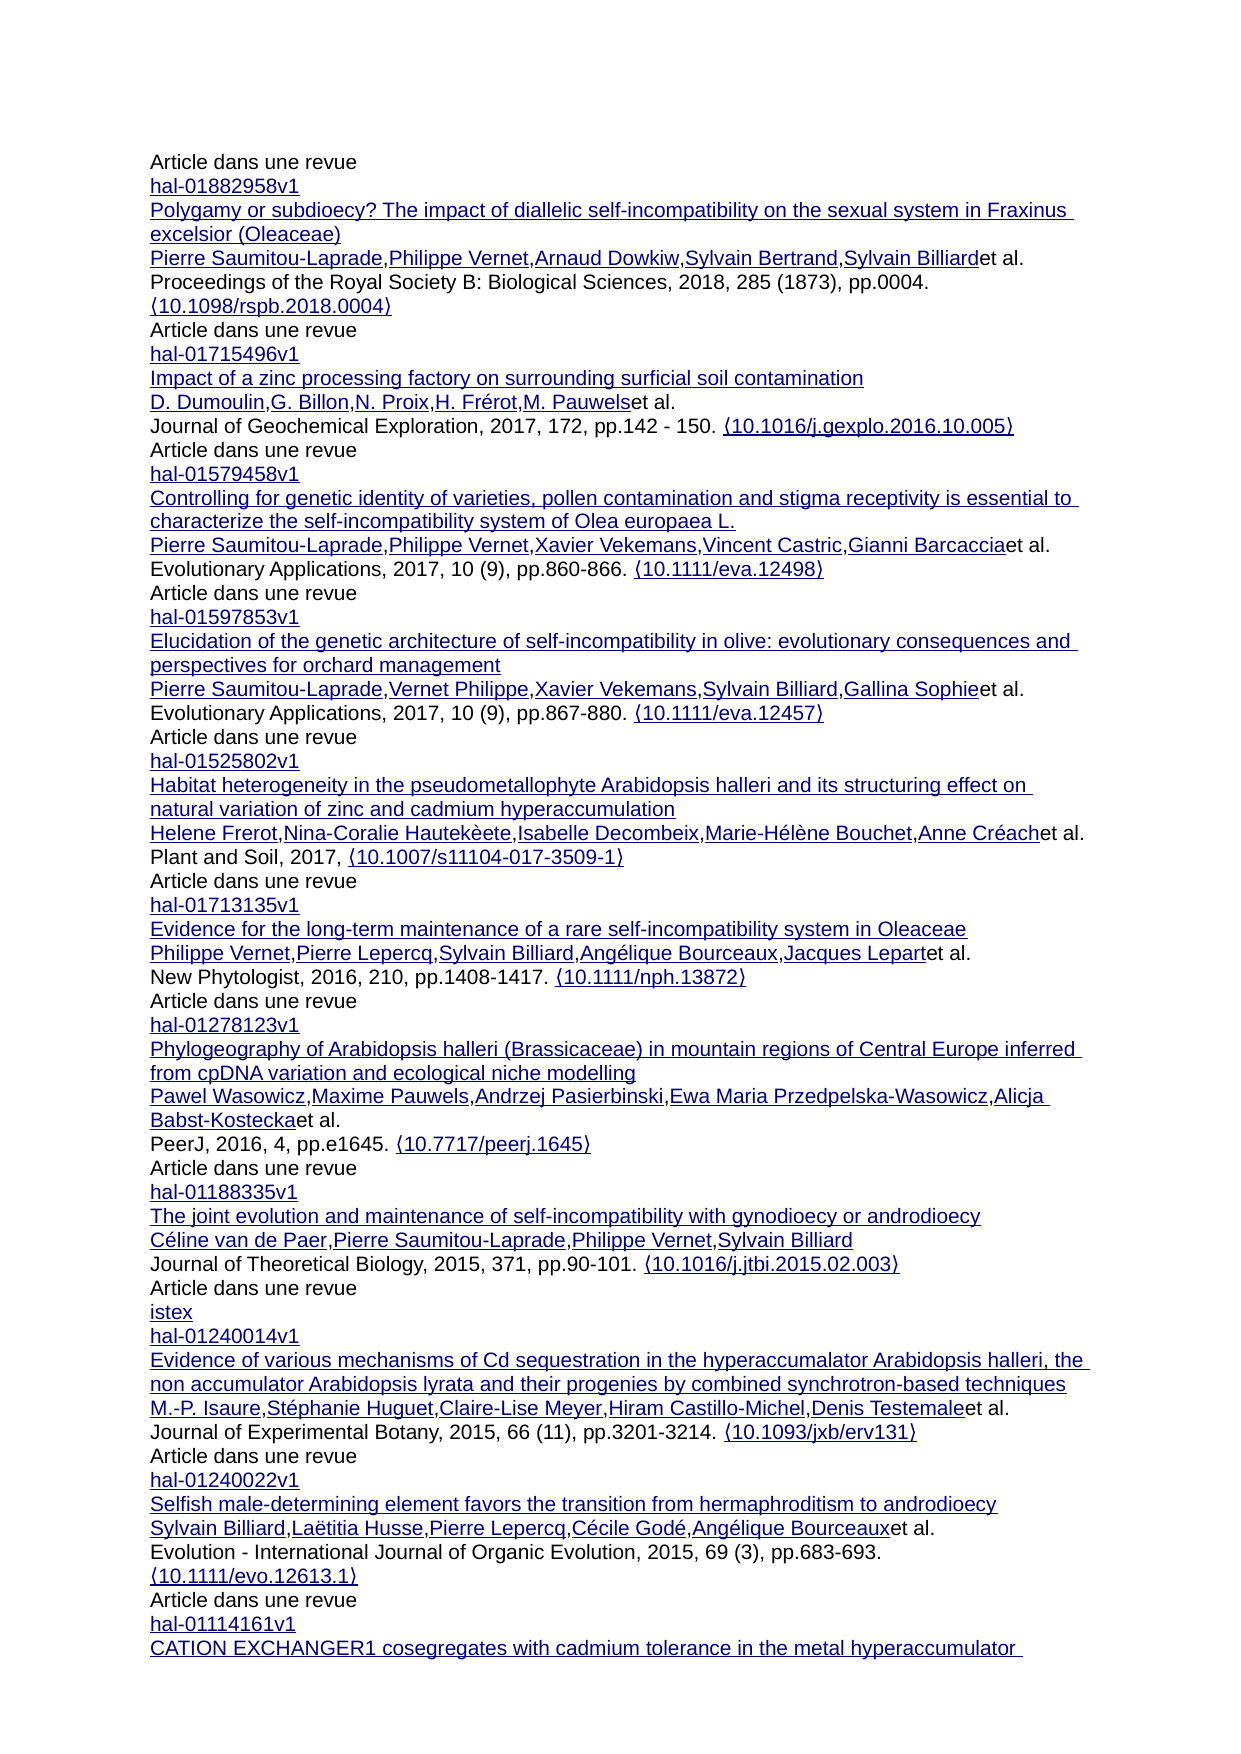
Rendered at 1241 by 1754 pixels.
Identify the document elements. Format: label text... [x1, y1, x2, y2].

table_cell Phylogeography of Arabidopsis halleri (Brassicaceae) in mountain regions of Central Europe inferred from cpDNA variation and ecological niche modelling Pawel Wasowicz,Maxime Pauwels,Andrzej Pasierbinski,Ewa Maria Przedpelska-Wasowicz,Alicja Babst-Kosteckaet al. PeerJ, 2016, 4, pp.e1645. ⟨10.7717/peerj.1645⟩ Article dans une revue hal-01188335v1 [150, 1036, 1090, 1204]
table_cell Habitat heterogeneity in the pseudometallophyte Arabidopsis halleri and its structuring effect on natural variation of zinc and cadmium hyperaccumulation Helene Frerot,Nina-Coralie Hautekèete,Isabelle Decombeix,Marie-Hélène Bouchet,Anne Créachet al. Plant and Soil, 2017, ⟨10.1007/s11104-017-3509-1⟩ Article dans une revue hal-01713135v1 [150, 773, 1090, 917]
table_cell Evidence of various mechanisms of Cd sequestration in the hyperaccumalator Arabidopsis halleri, the [150, 1348, 1090, 1369]
table_cell The joint evolution and maintenance of self-incompatibility with gynodioecy or androdioecy Céline van de Paer,Pierre Saumitou-Laprade,Philippe Vernet,Sylvain Billiard Journal of Theoretical Biology, 2015, 371, pp.90-101. ⟨10.1016/j.jtbi.2015.02.003⟩ Article dans une revue istex hal-01240014v1 [150, 1204, 1090, 1348]
table_cell Controlling for genetic identity of varieties, pollen contamination and stigma receptivity is essential to characterize the self-incompatibility system of Olea europaea L. Pierre Saumitou-Laprade,Philippe Vernet,Xavier Vekemans,Vincent Castric,Gianni Barcacciaet al. Evolutionary Applications, 2017, 10 (9), pp.860-866. ⟨10.1111/eva.12498⟩ Article dans une revue hal-01597853v1 [150, 485, 1090, 629]
table_cell Polygamy or subdioecy? The impact of diallelic self-incompatibility on the sexual system in Fraxinus excelsior (Oleaceae) Pierre Saumitou-Laprade,Philippe Vernet,Arnaud Dowkiw,Sylvain Bertrand,Sylvain Billiardet al. Proceedings of the Royal Society B: Biological Sciences, 2018, 285 (1873), pp.0004. ⟨10.1098/rspb.2018.0004⟩ Article dans une revue hal-01715496v1 [150, 198, 1090, 366]
table_cell Elucidation of the genetic architecture of self-incompatibility in olive: evolutionary consequences and perspectives for orchard management Pierre Saumitou-Laprade,Vernet Philippe,Xavier Vekemans,Sylvain Billiard,Gallina Sophieet al. Evolutionary Applications, 2017, 10 (9), pp.867-880. ⟨10.1111/eva.12457⟩ Article dans une revue hal-01525802v1 [150, 629, 1090, 773]
table_cell Evidence for the long-term maintenance of a rare self-incompatibility system in Oleaceae Philippe Vernet,Pierre Lepercq,Sylvain Billiard,Angélique Bourceaux,Jacques Lepartet al. New Phytologist, 2016, 210, pp.1408-1417. ⟨10.1111/nph.13872⟩ Article dans une revue hal-01278123v1 [150, 917, 1090, 1036]
table_cell Article dans une revue hal-01882958v1 [150, 150, 1090, 198]
table_cell Selfish male-determining element favors the transition from hermaphroditism to androdioecy Sylvain Billiard,Laëtitia Husse,Pierre Lepercq,Cécile Godé,Angélique Bourceauxet al. Evolution - International Journal of Organic Evolution, 2015, 69 (3), pp.683-693. ⟨10.1111/evo.12613.1⟩ Article dans une revue hal-01114161v1 [150, 1492, 1090, 1635]
table_cell CATION EXCHANGER1 cosegregates with cadmium tolerance in the metal hyperaccumulator [150, 1635, 1090, 1659]
table_cell Impact of a zinc processing factory on surrounding surficial soil contamination D. Dumoulin,G. Billon,N. Proix,H. Frérot,M. Pauwelset al. Journal of Geochemical Exploration, 2017, 172, pp.142 - 150. ⟨10.1016/j.gexplo.2016.10.005⟩ Article dans une revue hal-01579458v1 [150, 366, 1090, 485]
table_cell non accumulator Arabidopsis lyrata and their progenies by combined synchrotron-based techniques M.-P. Isaure,Stéphanie Huguet,Claire-Lise Meyer,Hiram Castillo-Michel,Denis Testemaleet al. Journal of Experimental Botany, 2015, 66 (11), pp.3201-3214. ⟨10.1093/jxb/erv131⟩ Article dans une revue hal-01240022v1 [150, 1370, 1090, 1492]
